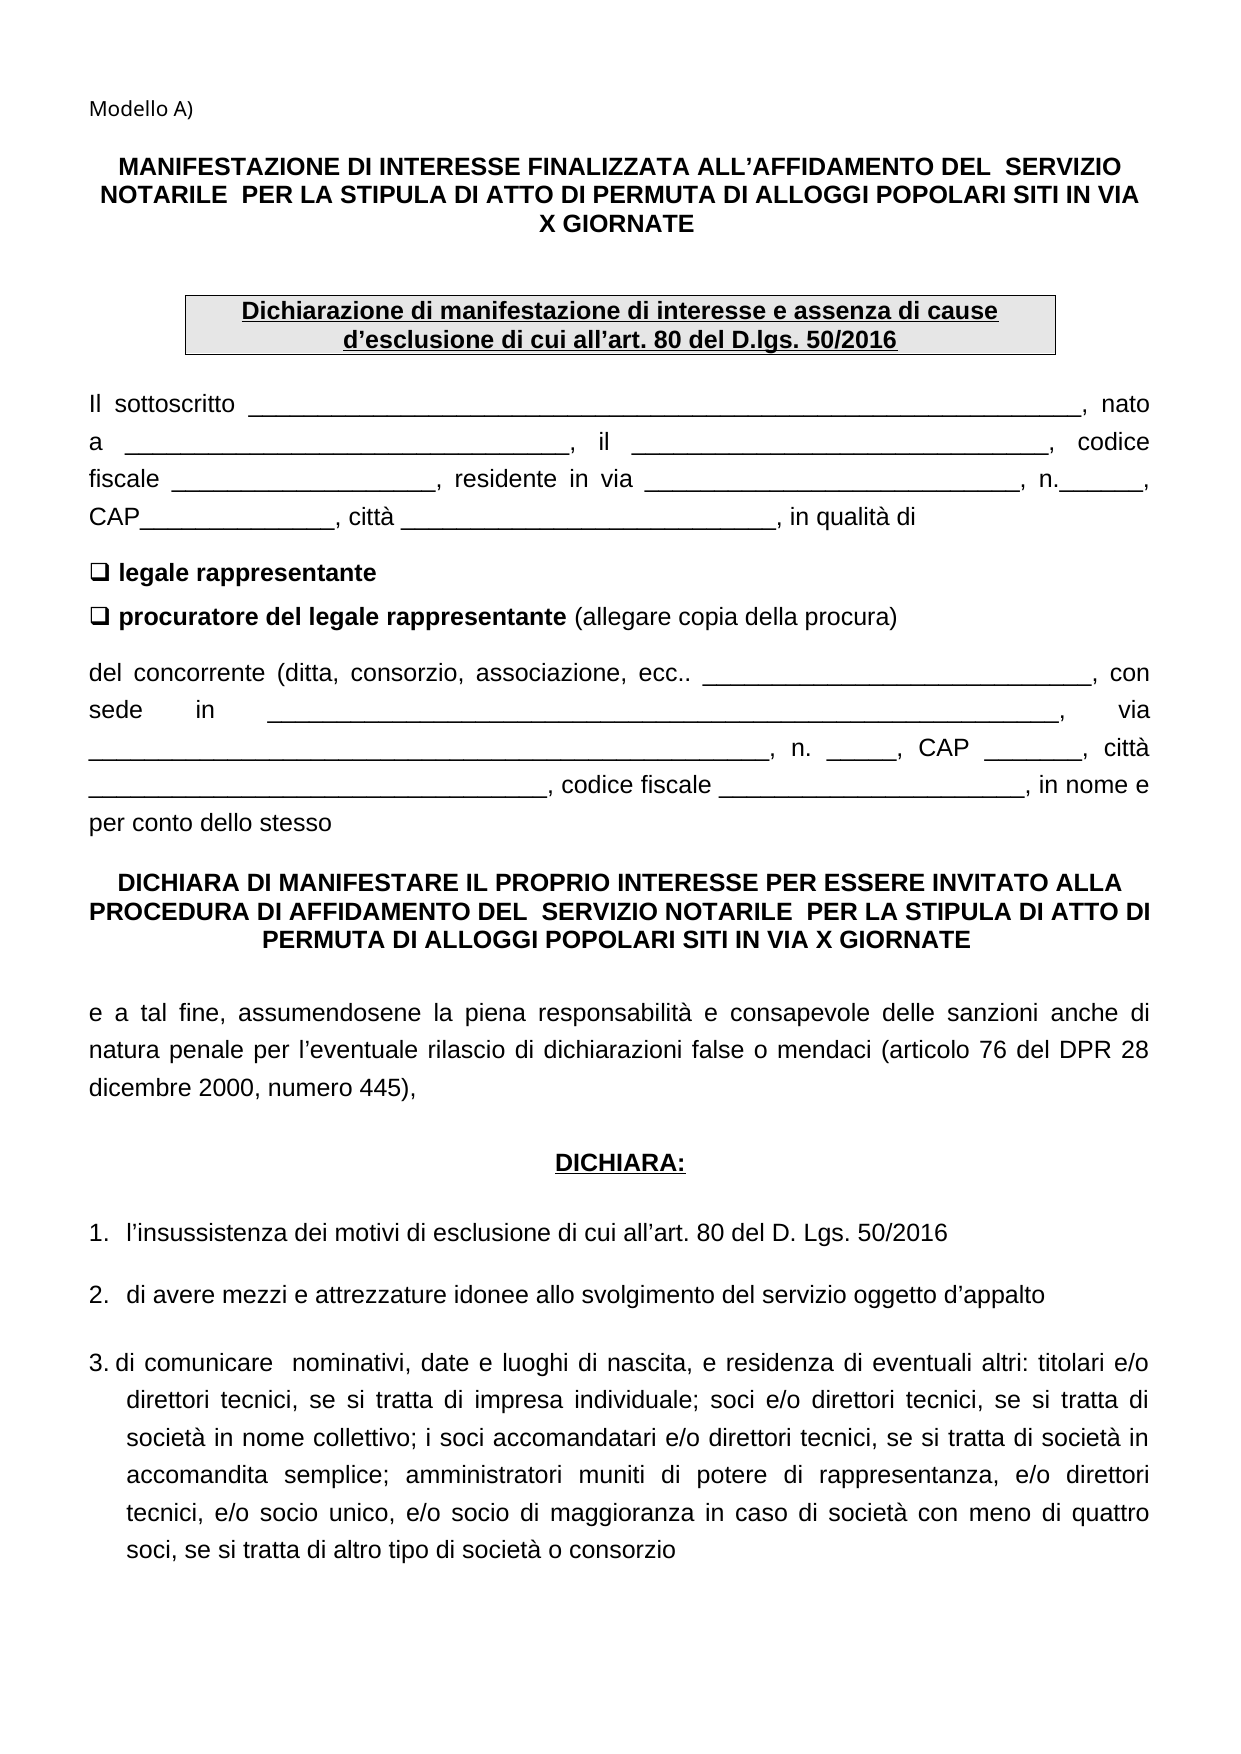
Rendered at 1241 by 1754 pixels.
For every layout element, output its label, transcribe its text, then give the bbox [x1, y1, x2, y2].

text del concorrente (ditta, consorzio, associazione, ecc.. ____________________________, con sede in _________________________________________________________, via _________________________________________________, n. _____, CAP _______, città _________________________________, codice fiscale ______________________, in nome e per conto dello stesso [89, 651, 1152, 839]
list di comunicare nominativi, date e luoghi di nascita, e residenza di eventuali altri: titolari e/o direttori tecnici, se si tratta di impresa individuale; soci e/o direttori tecnici, se si tratta di società in nome collettivo; i soci accomandatari e/o direttori tecnici, se si tratta di società in accomandita semplice; amministratori muniti di potere di rappresentanza, e/o direttori tecnici, e/o socio unico, e/o socio di maggioranza in caso di società con meno di quattro soci, se si tratta di altro tipo di società o consorzio [89, 1341, 1152, 1566]
list l’insussistenza dei motivi di esclusione di cui all’art. 80 del D. Lgs. 50/2016 [89, 1216, 1152, 1248]
text Modello A) [89, 94, 1152, 123]
list procuratore del legale rappresentante (allegare copia della procura) [89, 595, 1152, 633]
text MANIFESTAZIONE DI INTERESSE FINALIZZATA ALL’AFFIDAMENTO DEL SERVIZIO NOTARILE PER LA STIPULA DI ATTO DI PERMUTA DI ALLOGGI POPOLARI SITI IN VIA X GIORNATE [89, 152, 1152, 238]
text Il sottoscritto ____________________________________________________________, nato a ________________________________, il ______________________________, codice fiscale ___________________, residente in via ___________________________, n.______, CAP______________, città ___________________________, in qualità di [89, 383, 1152, 533]
text DICHIARA: [89, 1141, 1152, 1179]
list di avere mezzi e attrezzature idonee allo svolgimento del servizio oggetto d’appalto [89, 1279, 1152, 1310]
text DICHIARA DI MANIFESTARE IL PROPRIO INTERESSE PER ESSERE INVITATO ALLA PROCEDURA DI AFFIDAMENTO DEL SERVIZIO NOTARILE PER LA STIPULA DI ATTO DI PERMUTA DI ALLOGGI POPOLARI SITI IN VIA X GIORNATE [89, 868, 1152, 954]
list legale rappresentante [89, 551, 1152, 589]
table_header Dichiarazione di manifestazione di interesse e assenza di cause d’esclusione di cui all’art. 80 del D.lgs. 50/2016 [186, 296, 1055, 353]
text e a tal fine, assumendosene la piena responsabilità e consapevole delle sanzioni anche di natura penale per l’eventuale rilascio di dichiarazioni false o mendaci (articolo 76 del DPR 28 dicembre 2000, numero 445), [89, 991, 1152, 1104]
